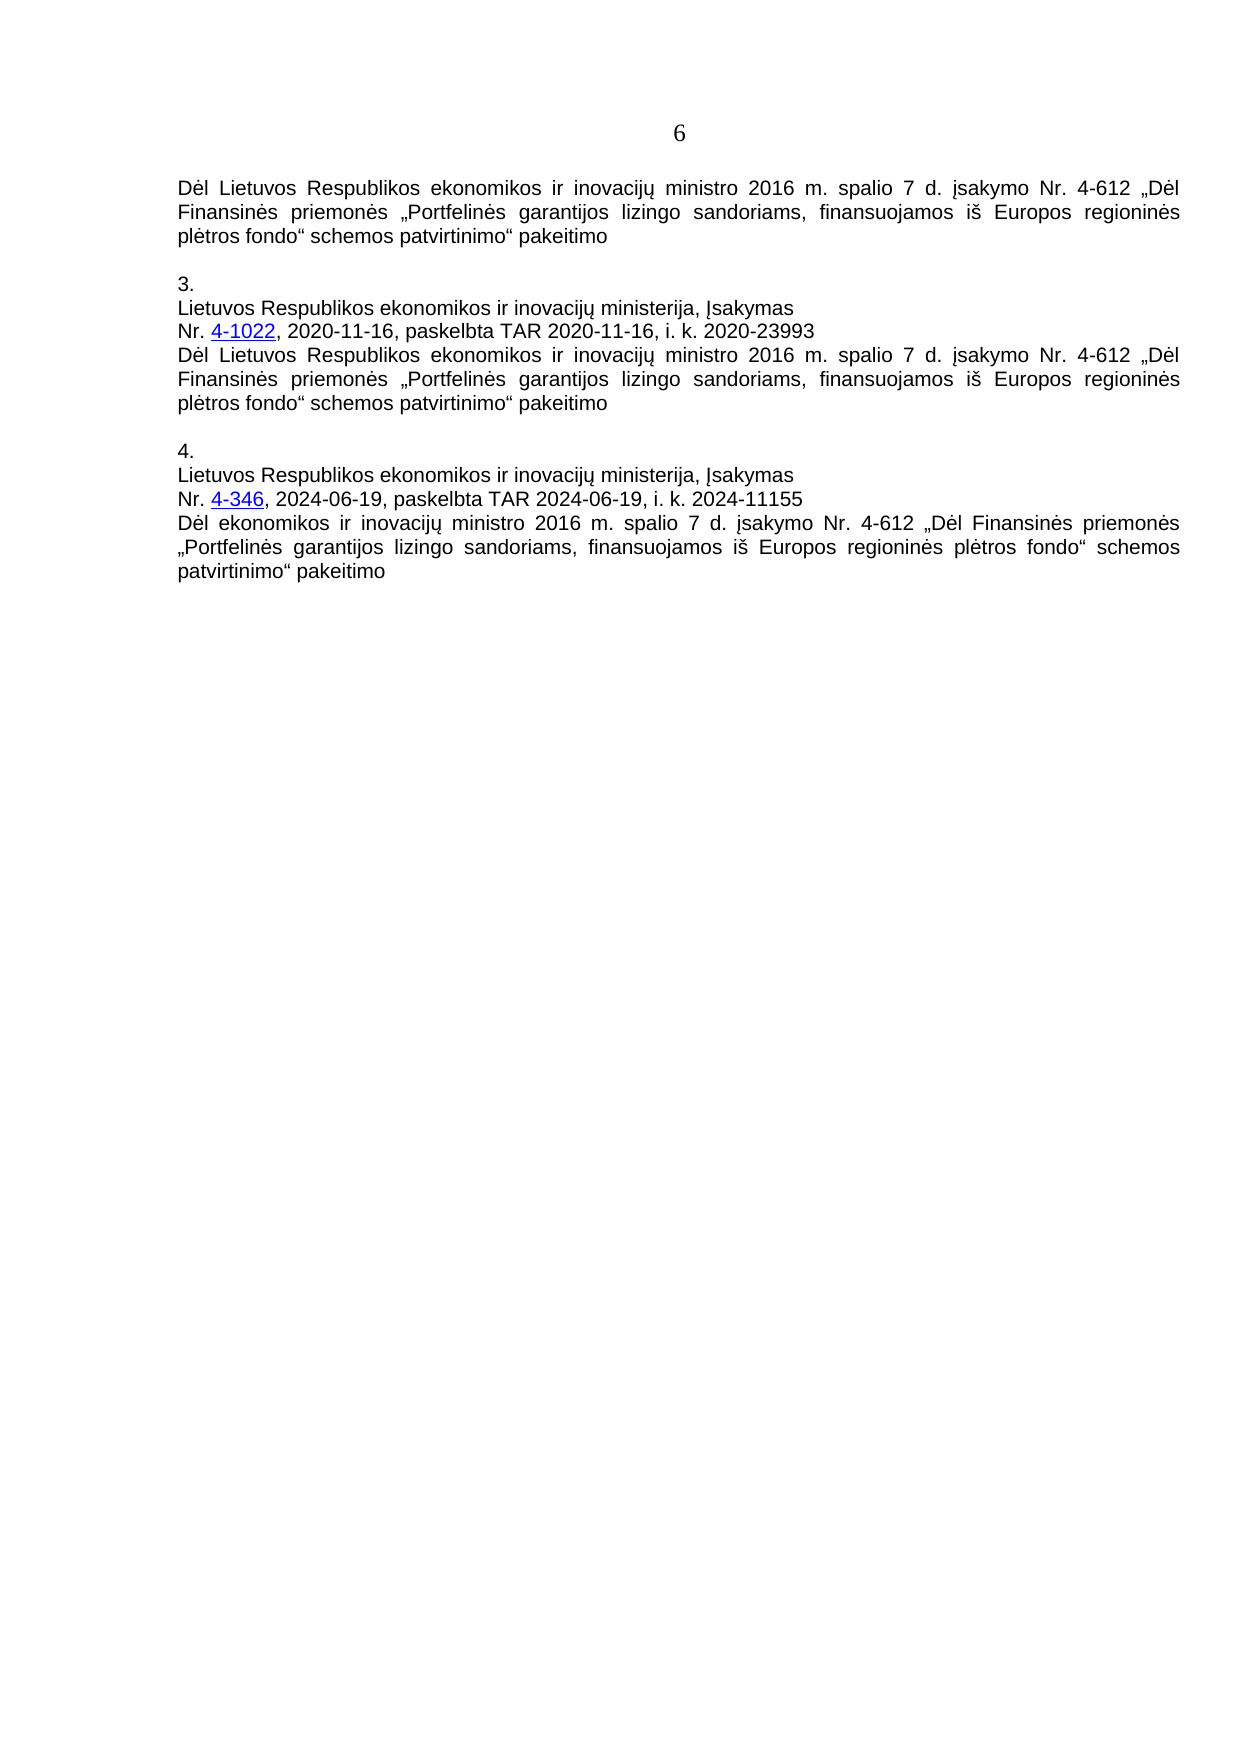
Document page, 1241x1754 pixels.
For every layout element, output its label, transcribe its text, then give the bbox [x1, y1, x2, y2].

text Dėl Lietuvos Respublikos ekonomikos ir inovacijų ministro 2016 m. spalio 7 d. įsakymo Nr. 4-612 „Dėl Finansinės priemonės „Portfelinės garantijos lizingo sandoriams, finansuojamos iš Europos regioninės plėtros fondo“ schemos patvirtinimo“ pakeitimo [177, 176, 1181, 247]
text Lietuvos Respublikos ekonomikos ir inovacijų ministerija, Įsakymas [177, 463, 1181, 487]
text 4. [177, 439, 1181, 463]
text Dėl Lietuvos Respublikos ekonomikos ir inovacijų ministro 2016 m. spalio 7 d. įsakymo Nr. 4-612 „Dėl Finansinės priemonės „Portfelinės garantijos lizingo sandoriams, finansuojamos iš Europos regioninės plėtros fondo“ schemos patvirtinimo“ pakeitimo [177, 343, 1181, 415]
text Lietuvos Respublikos ekonomikos ir inovacijų ministerija, Įsakymas [177, 295, 1181, 319]
text 3. [177, 271, 1181, 295]
text Dėl ekonomikos ir inovacijų ministro 2016 m. spalio 7 d. įsakymo Nr. 4-612 „Dėl Finansinės priemonės „Portfelinės garantijos lizingo sandoriams, finansuojamos iš Europos regioninės plėtros fondo“ schemos patvirtinimo“ pakeitimo [177, 511, 1181, 583]
text Nr. 4-346, 2024-06-19, paskelbta TAR 2024-06-19, i. k. 2024-11155 [177, 487, 1181, 511]
text Nr. 4-1022, 2020-11-16, paskelbta TAR 2020-11-16, i. k. 2020-23993 [177, 319, 1181, 343]
